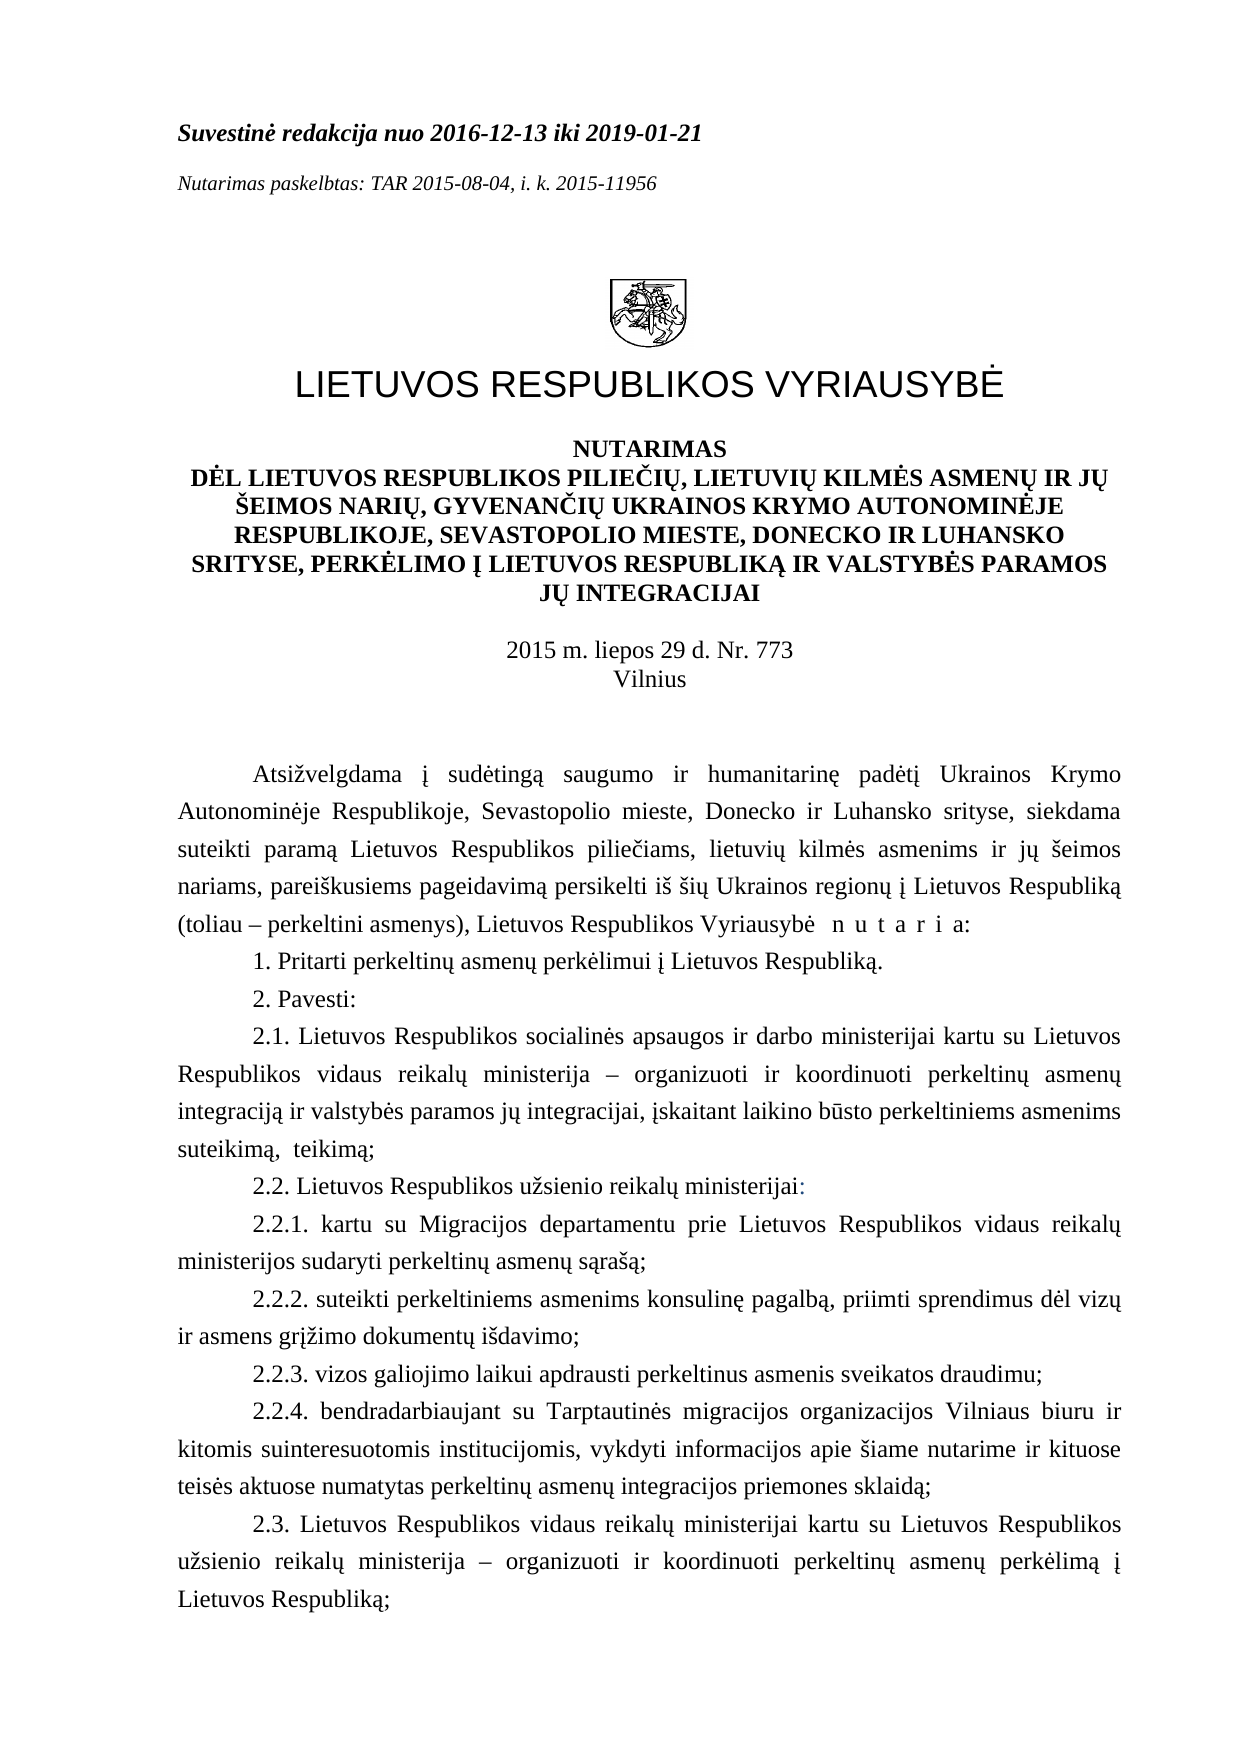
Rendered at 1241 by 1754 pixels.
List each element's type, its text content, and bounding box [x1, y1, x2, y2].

text Nutarimas paskelbtas: TAR 2015-08-04, i. k. 2015-11956 [177, 171, 1122, 195]
text Atsižvelgdama į sudėtingą saugumo ir humanitarinę padėtį Ukrainos Krymo Autonominėje Respublikoje, Sevastopolio mieste, Donecko ir Luhansko srityse, siekdama suteikti paramą Lietuvos Respublikos piliečiams, lietuvių kilmės asmenims ir jų šeimos nariams, pareiškusiems pageidavimą persikelti iš šių Ukrainos regionų į Lietuvos Respubliką (toliau – perkeltini asmenys), Lietuvos Respublikos Vyriausybė nutaria: [177, 750, 1122, 938]
text 2.3. Lietuvos Respublikos vidaus reikalų ministerijai kartu su Lietuvos Respublikos užsienio reikalų ministerija – organizuoti ir koordinuoti perkeltinų asmenų perkėlimą į Lietuvos Respubliką; [177, 1500, 1122, 1613]
text nutarimas [177, 434, 1122, 463]
text Suvestinė redakcija nuo 2016-12-13 iki 2019-01-21 [177, 118, 1122, 147]
text 2.1. Lietuvos Respublikos socialinės apsaugos ir darbo ministerijai kartu su Lietuvos Respublikos vidaus reikalų ministerija – organizuoti ir koordinuoti perkeltinų asmenų integraciją ir valstybės paramos jų integracijai, įskaitant laikino būsto perkeltiniems asmenims suteikimą, teikimą; [177, 1013, 1122, 1163]
text 2.2.2. suteikti perkeltiniems asmenims konsulinę pagalbą, priimti sprendimus dėl vizų ir asmens grįžimo dokumentų išdavimo; [177, 1275, 1122, 1350]
text 2.2.3. vizos galiojimo laikui apdrausti perkeltinus asmenis sveikatos draudimu; [177, 1350, 1122, 1388]
text 2015 m. liepos 29 d. Nr. 773 Vilnius [177, 635, 1122, 693]
text 1. Pritarti perkeltinų asmenų perkėlimui į Lietuvos Respubliką. [177, 938, 1122, 975]
text Lietuvos Respublikos Vyriausybė [177, 362, 1122, 405]
text 2.2.4. bendradarbiaujant su Tarptautinės migracijos organizacijos Vilniaus biuru ir kitomis suinteresuotomis institucijomis, vykdyti informacijos apie šiame nutarime ir kituose teisės aktuose numatytas perkeltinų asmenų integracijos priemones sklaidą; [177, 1388, 1122, 1500]
text 2.2.1. kartu su Migracijos departamentu prie Lietuvos Respublikos vidaus reikalų ministerijos sudaryti perkeltinų asmenų sąrašą; [177, 1200, 1122, 1275]
text 2.2. Lietuvos Respublikos užsienio reikalų ministerijai: [177, 1163, 1122, 1200]
text 2. Pavesti: [177, 975, 1122, 1013]
text Dėl LIETUVOS RESPUBLIKOS PILIEČIŲ, LIETUVIŲ KILMĖS ASMENŲ IR JŲ ŠEIMOS NARIŲ, GYVENANČIŲ UKRAINOS KRYMO AUTONOMINĖJE RESPUBLIKOJE, SEVASTOPOLIO MIESTE, DONECKO IR LUHANSKO SRITYSE, PERKĖLIMO Į LIETUVOS RESPUBLIKĄ IR VALSTYBĖS PARAMOS JŲ INTEGRACIJAI [177, 463, 1122, 606]
